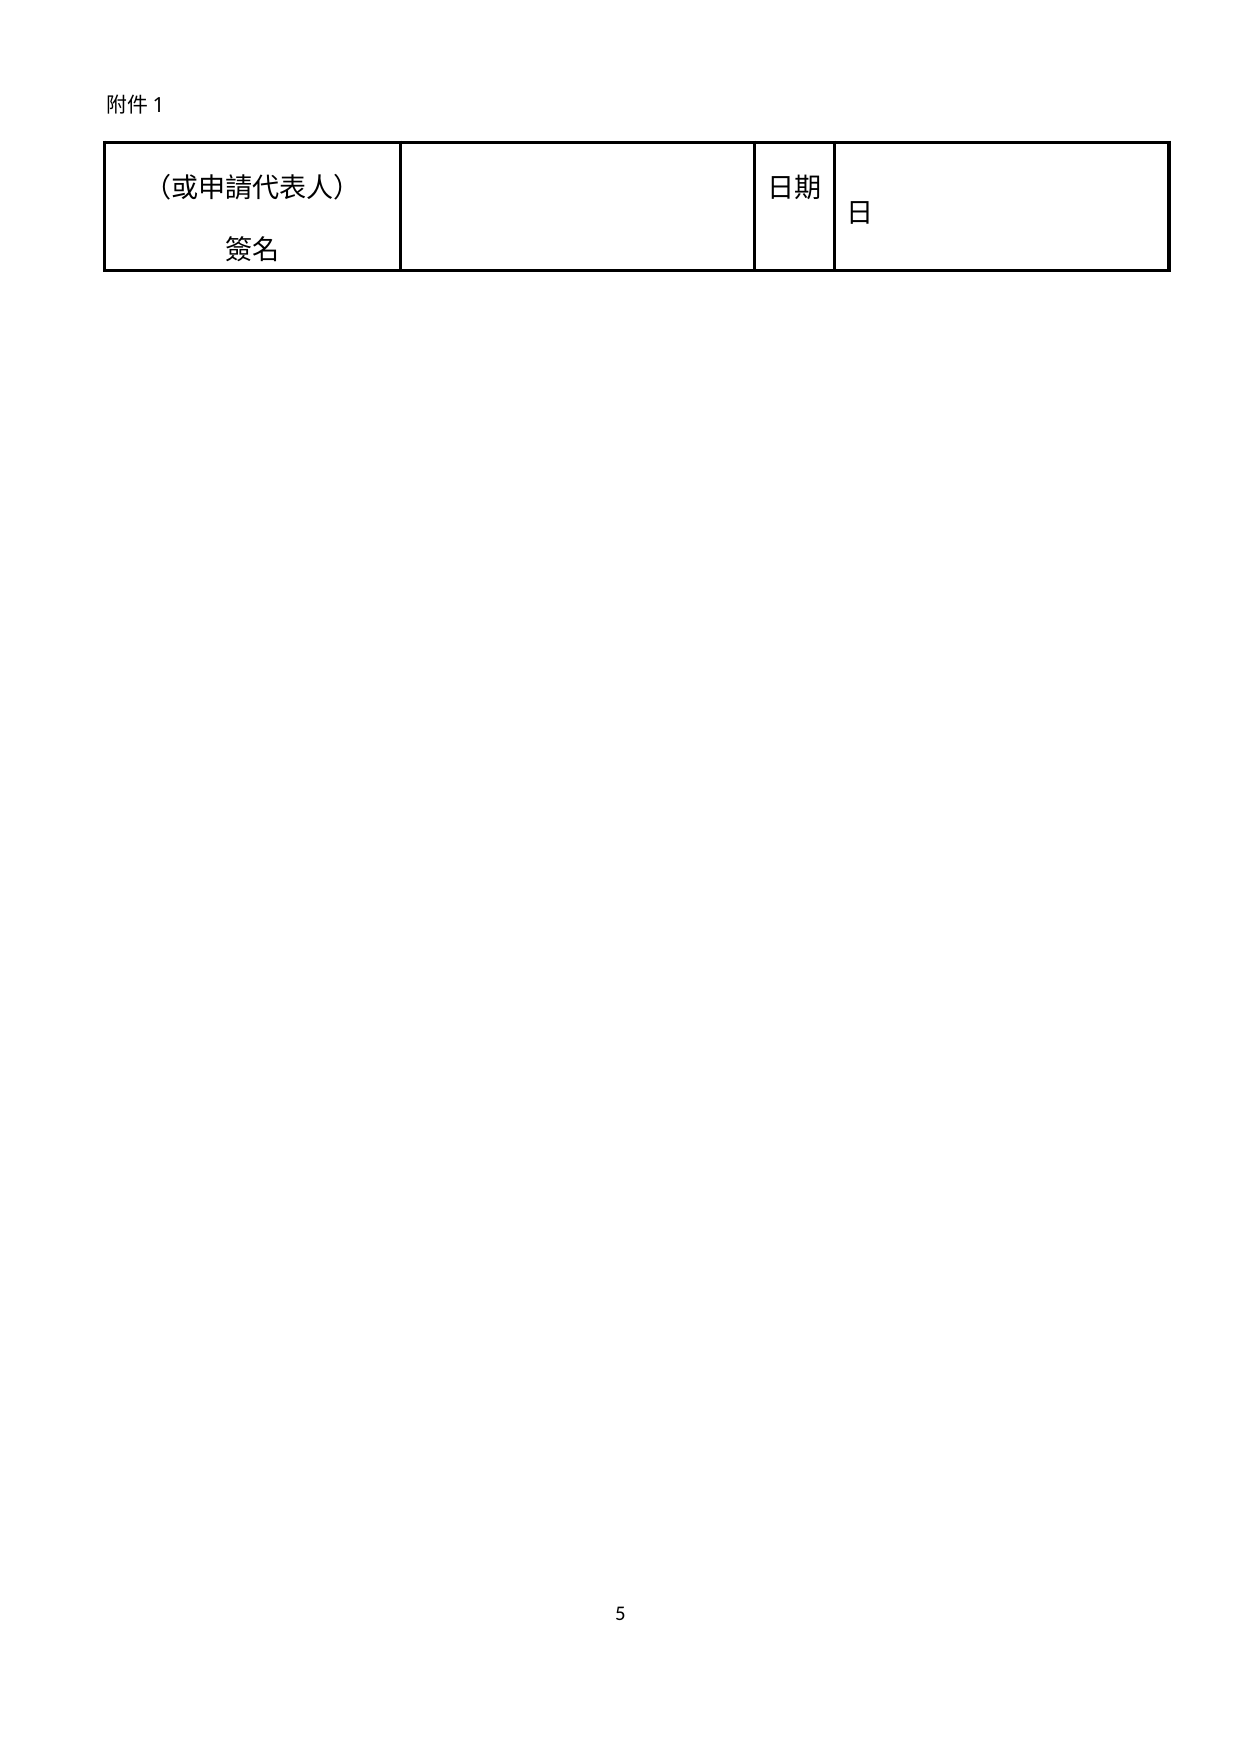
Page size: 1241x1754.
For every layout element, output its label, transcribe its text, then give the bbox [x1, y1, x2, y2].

table_cell （或申請代表人） 簽名 [106, 144, 399, 269]
table_cell 日 [836, 144, 1167, 269]
table_cell 日期 [756, 144, 833, 269]
table_cell [402, 144, 753, 269]
